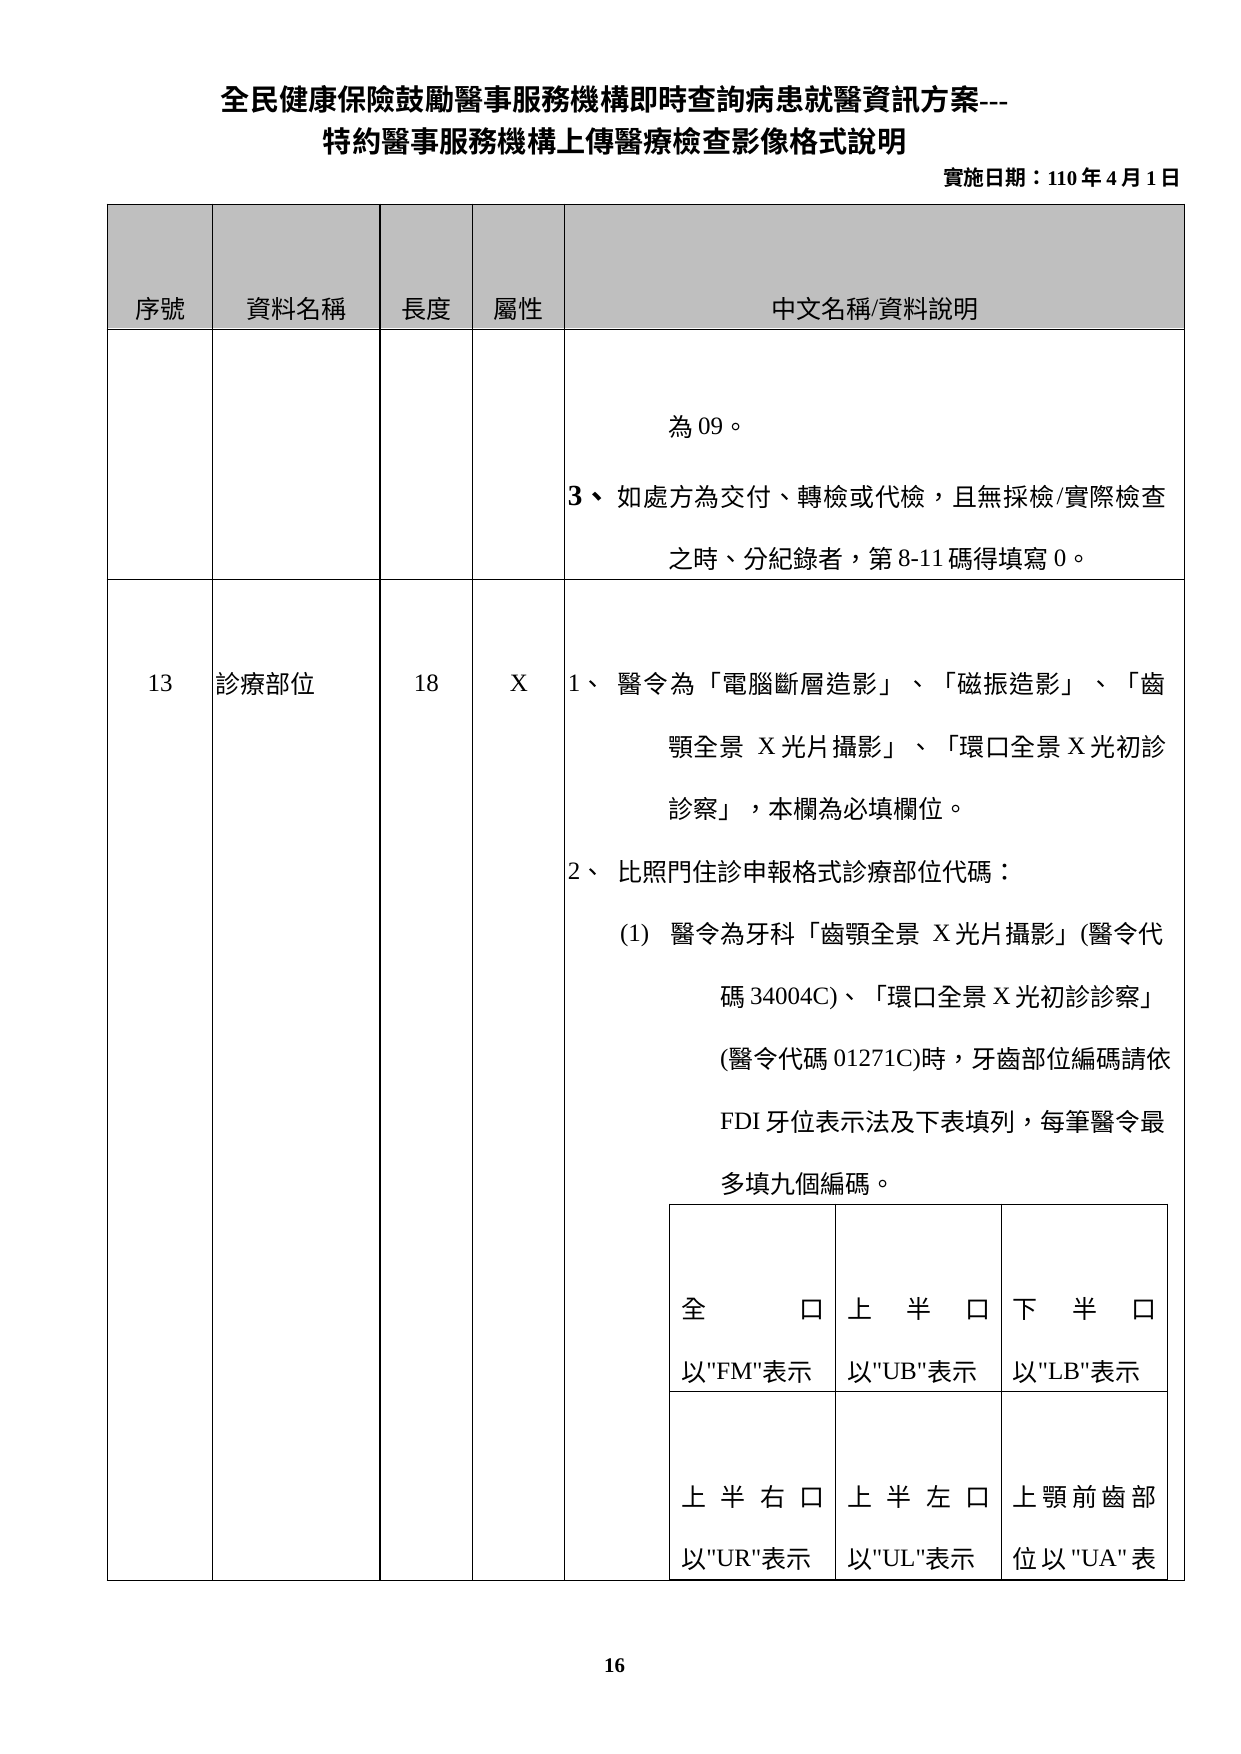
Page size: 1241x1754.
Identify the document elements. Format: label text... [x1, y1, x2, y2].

table_cell 診療部位 [213, 580, 379, 1579]
table_header 全口以"FM"表示 [670, 1205, 835, 1391]
table_header 上半口以"UB"表示 [836, 1205, 1001, 1391]
table_cell [108, 330, 212, 578]
table_cell [381, 330, 472, 578]
table_cell [473, 330, 564, 578]
table_header 下半口以"LB"表示 [1002, 1205, 1167, 1391]
table_cell 13 [108, 580, 212, 1579]
table_cell X [473, 580, 564, 1579]
table_cell 上顎前齒部位以"UA"表 [1002, 1392, 1167, 1578]
table_cell [213, 330, 379, 578]
table_cell 上半右口以"UR"表示 [670, 1392, 835, 1578]
table_cell 本欄為必填欄位。 第1、2、3碼為民國年份，不足位者前補0，例如民國99年，為099，民國前的年份為負數，例如：-05表示為民國前5年。第4、5碼為月份，不足位者前補0，例如5月，為05。第6、7碼為日期，不足位者前補0，例如9日，為09。第8、9碼為小時，不足位者前補0，例如上午9時，為09，下午3時，為15。第10、11碼為分，不足位者前補0，例如9分，為09。 如處方為交付、轉檢或代檢，且無採檢/實際檢查之時、分紀錄者，第8-11碼得填寫0。 [565, 330, 1184, 578]
table_cell 醫令為「電腦斷層造影」、「磁振造影」、「齒顎全景 X光片攝影」、「環口全景X光初診診察」，本欄為必填欄位。 比照門住診申報格式診療部位代碼： 醫令為牙科「齒顎全景 X光片攝影」(醫令代碼34004C)、「環口全景X光初診診察」(醫令代碼01271C)時，牙齒部位編碼請依FDI牙位表示法及下表填列，每筆醫令最多填九個編碼。 醫令為「電腦斷層造影」，診療部位填寫代碼如下： H：頭部 A：頸部 F：頭頸部 U：胸部 N：頸椎 J：胸椎 K：腰椎 G：胸部及上腹部 C：上腹部 I：腹部(含骨盆腔) P：骨盆腔 E：肢部 Q：臂神經血管叢 M：骨骼肌肉系統 V：心血管系統 S：MRS(磁振頻譜) T：MRA(磁振血管攝影) O：其他 依實施部位填寫左靠，例如頸椎及胸椎則填NJ。 [565, 580, 1184, 1579]
table_cell 18 [381, 580, 472, 1579]
table_header 序號 [108, 205, 212, 328]
table_header 長度 [381, 205, 472, 328]
table_header 中文名稱/資料說明 [565, 205, 1184, 328]
table_header 資料名稱 [213, 205, 379, 328]
table_cell 上半左口以"UL"表示 [836, 1392, 1001, 1578]
table_header 屬性 [473, 205, 564, 328]
